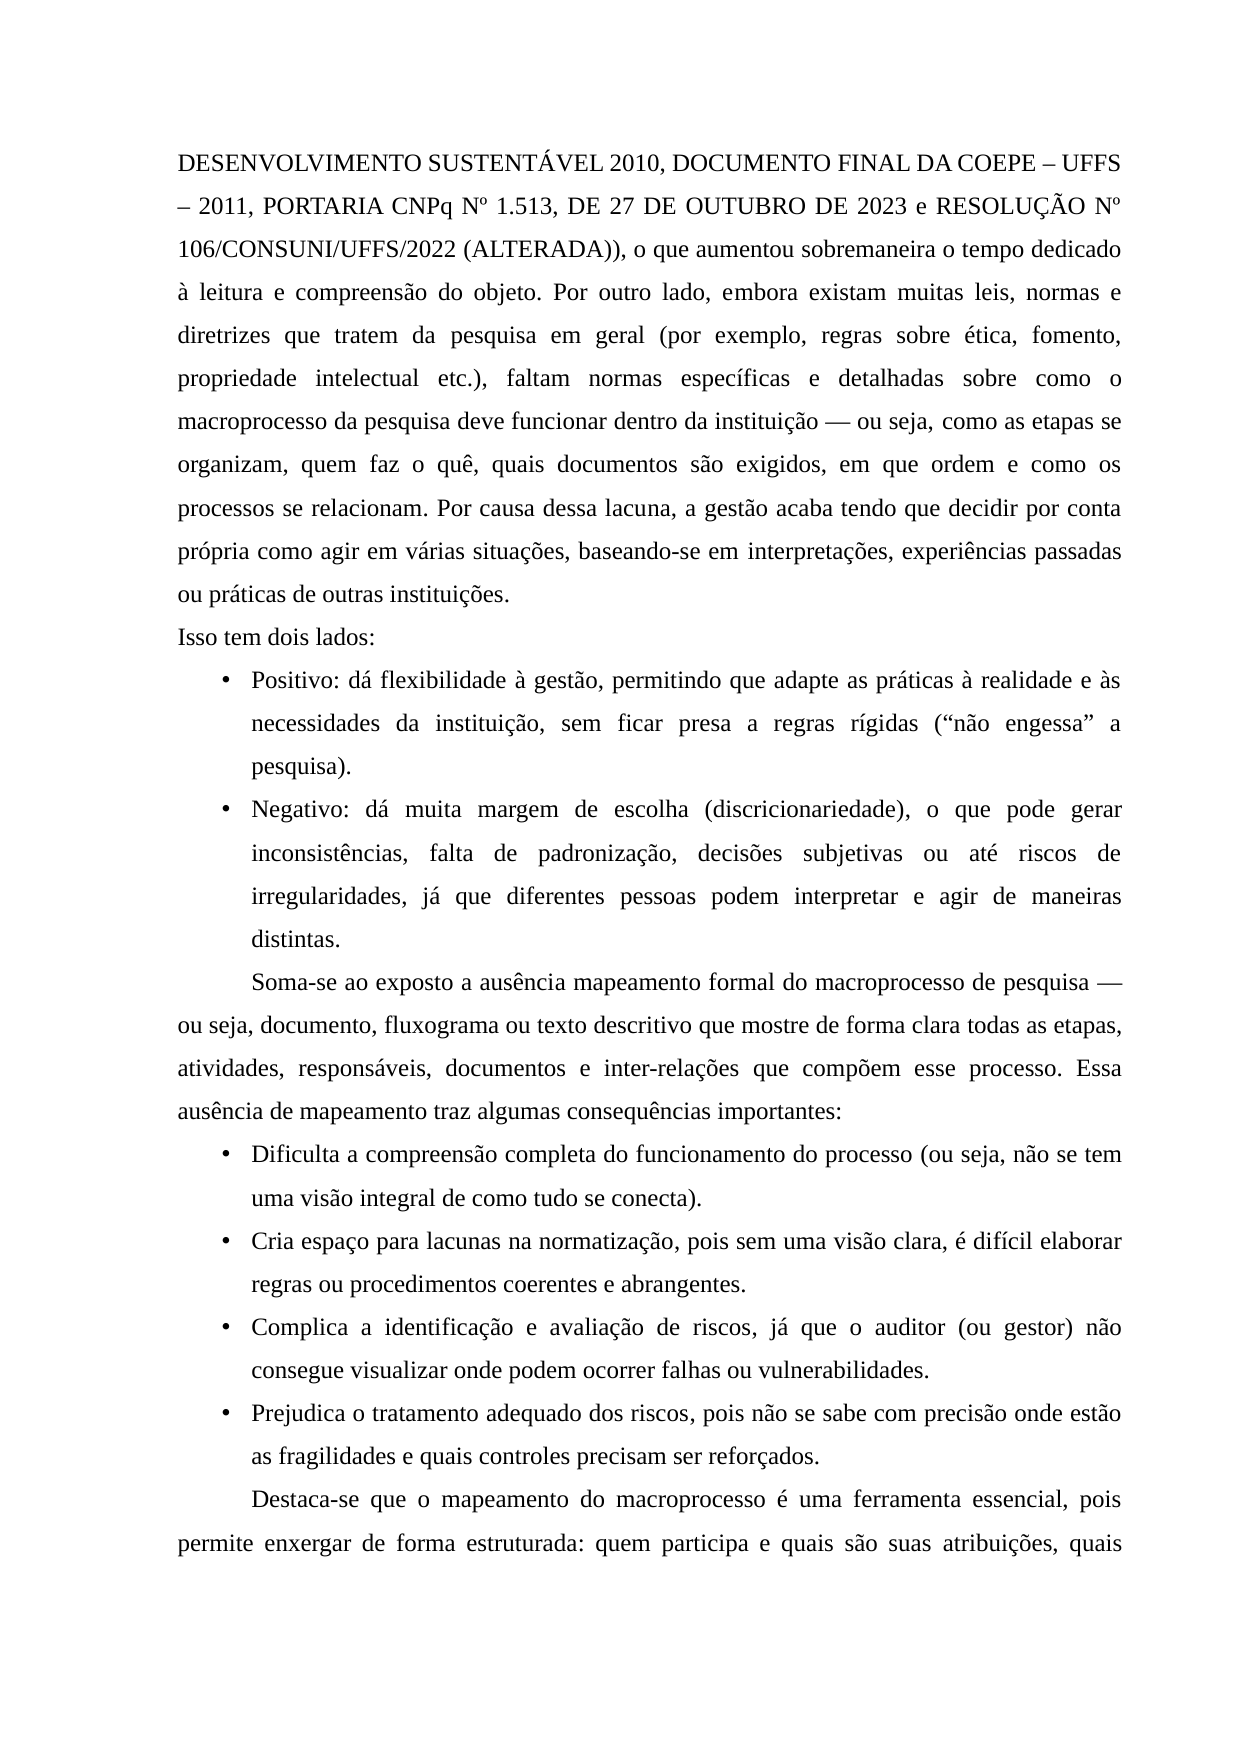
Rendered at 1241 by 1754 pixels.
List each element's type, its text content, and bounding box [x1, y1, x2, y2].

list Dificulta a compreensão completa do funcionamento do processo (ou seja, não se tem uma visão integral de como tudo se conecta). [222, 1139, 1122, 1211]
list Prejudica o tratamento adequado dos riscos, pois não se sabe com precisão onde estão as fragilidades e quais controles precisam ser reforçados. [222, 1398, 1122, 1470]
text DESENVOLVIMENTO SUSTENTÁVEL 2010, DOCUMENTO FINAL DA COEPE – UFFS – 2011, PORTARIA CNPq Nº 1.513, DE 27 DE OUTUBRO DE 2023 e RESOLUÇÃO Nº 106/CONSUNI/UFFS/2022 (ALTERADA)), o que aumentou sobremaneira o tempo dedicado à leitura e compreensão do objeto. Por outro lado, embora existam muitas leis, normas e diretrizes que tratem da pesquisa em geral (por exemplo, regras sobre ética, fomento, propriedade intelectual etc.), faltam normas específicas e detalhadas sobre como o macroprocesso da pesquisa deve funcionar dentro da instituição — ou seja, como as etapas se organizam, quem faz o quê, quais documentos são exigidos, em que ordem e como os processos se relacionam. Por causa dessa lacuna, a gestão acaba tendo que decidir por conta própria como agir em várias situações, baseando-se em interpretações, experiências passadas ou práticas de outras instituições. [177, 148, 1122, 608]
list Negativo: dá muita margem de escolha (discricionariedade), o que pode gerar inconsistências, falta de padronização, decisões subjetivas ou até riscos de irregularidades, já que diferentes pessoas podem interpretar e agir de maneiras distintas. [222, 794, 1122, 953]
text Soma-se ao exposto a ausência mapeamento formal do macroprocesso de pesquisa — ou seja, documento, fluxograma ou texto descritivo que mostre de forma clara todas as etapas, atividades, responsáveis, documentos e inter-relações que compõem esse processo. Essa ausência de mapeamento traz algumas consequências importantes: [177, 967, 1122, 1125]
list Positivo: dá flexibilidade à gestão, permitindo que adapte as práticas à realidade e às necessidades da instituição, sem ficar presa a regras rígidas (“não engessa” a pesquisa). [222, 665, 1122, 780]
list Cria espaço para lacunas na normatização, pois sem uma visão clara, é difícil elaborar regras ou procedimentos coerentes e abrangentes. [222, 1226, 1122, 1298]
text Destaca-se que o mapeamento do macroprocesso é uma ferramenta essencial, pois permite enxergar de forma estruturada: quem participa e quais são suas atribuições, quais [177, 1484, 1122, 1556]
text Isso tem dois lados: [177, 622, 1122, 651]
list Complica a identificação e avaliação de riscos, já que o auditor (ou gestor) não consegue visualizar onde podem ocorrer falhas ou vulnerabilidades. [222, 1312, 1122, 1384]
